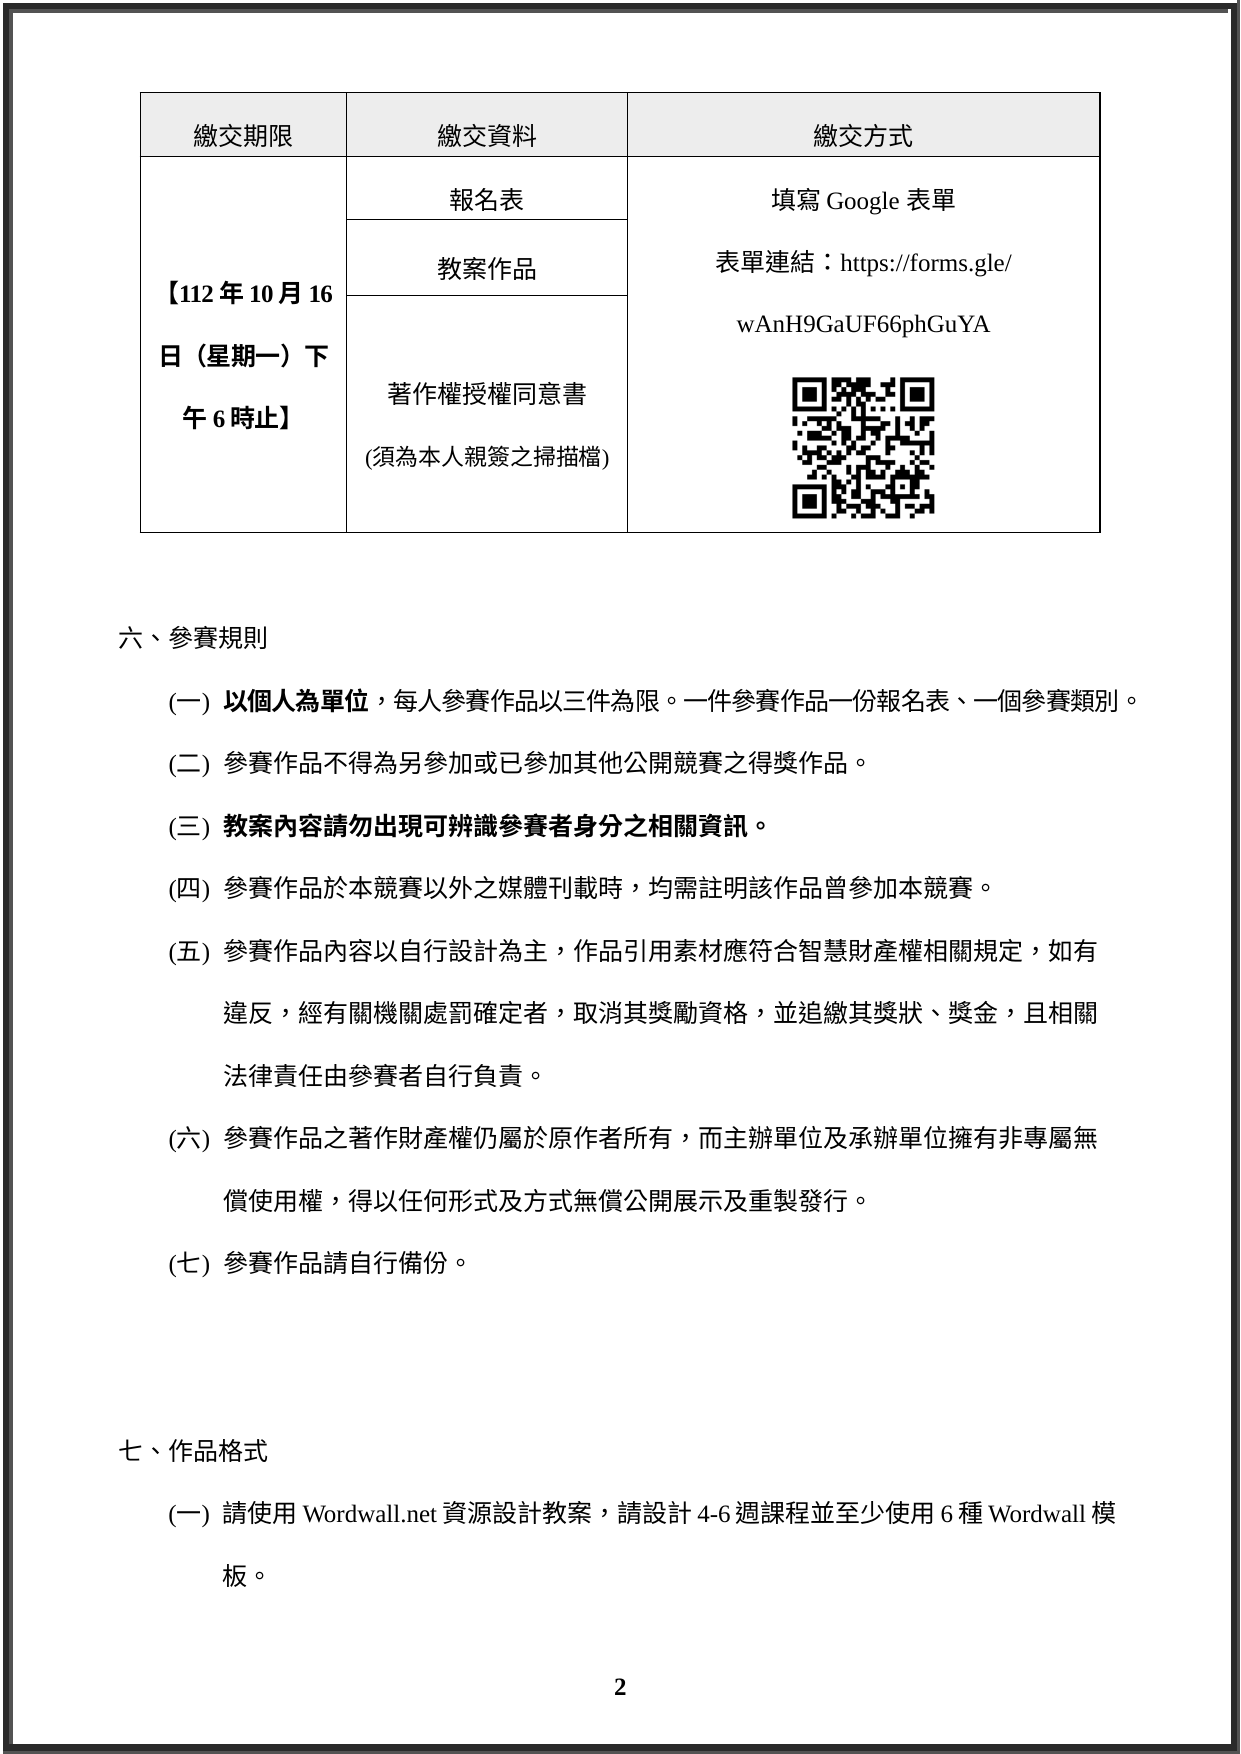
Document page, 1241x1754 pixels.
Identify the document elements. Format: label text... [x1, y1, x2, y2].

table_cell 報名表 [347, 157, 627, 219]
list 作品格式 [118, 1408, 1122, 1470]
table_cell 填寫Google 表單 表單連結：https://forms.gle/wAnH9GaUF66phGuYA [628, 157, 1099, 532]
list 參賽作品之著作財產權仍屬於原作者所有，而主辦單位及承辦單位擁有非專屬無 償使用權，得以任何形式及方式無償公開展示及重製發行。 [168, 1095, 1122, 1220]
table_cell 教案作品 [347, 220, 627, 295]
list 請使用Wordwall.net資源設計教案，請設計4-6週課程並至少使用6種Wordwall模板。 [168, 1470, 1122, 1595]
table_cell 【112年10月16日（星期一）下午6時止】 [141, 157, 346, 532]
list 教案內容請勿出現可辨識參賽者身分之相關資訊。 [168, 783, 1122, 845]
table_header 繳交資料 [347, 93, 627, 156]
table_header 繳交方式 [628, 93, 1099, 156]
list 參賽規則 [118, 595, 1122, 658]
table_cell 著作權授權同意書 (須為本人親簽之掃描檔) [347, 296, 627, 532]
table_header 繳交期限 [141, 93, 346, 156]
list 參賽作品不得為另參加或已參加其他公開競賽之得獎作品。 [168, 720, 1122, 783]
list 以個人為單位，每人參賽作品以三件為限。一件參賽作品一份報名表、一個參賽類別。 [168, 658, 1122, 720]
list 參賽作品於本競賽以外之媒體刊載時，均需註明該作品曾參加本競賽。 [168, 845, 1122, 908]
list 參賽作品內容以自行設計為主，作品引用素材應符合智慧財產權相關規定，如有違反，經有關機關處罰確定者，取消其獎勵資格，並追繳其獎狀、獎金，且相關法律責任由參賽者自行負責。 [168, 908, 1122, 1095]
list 參賽作品請自行備份。 [168, 1220, 1122, 1283]
